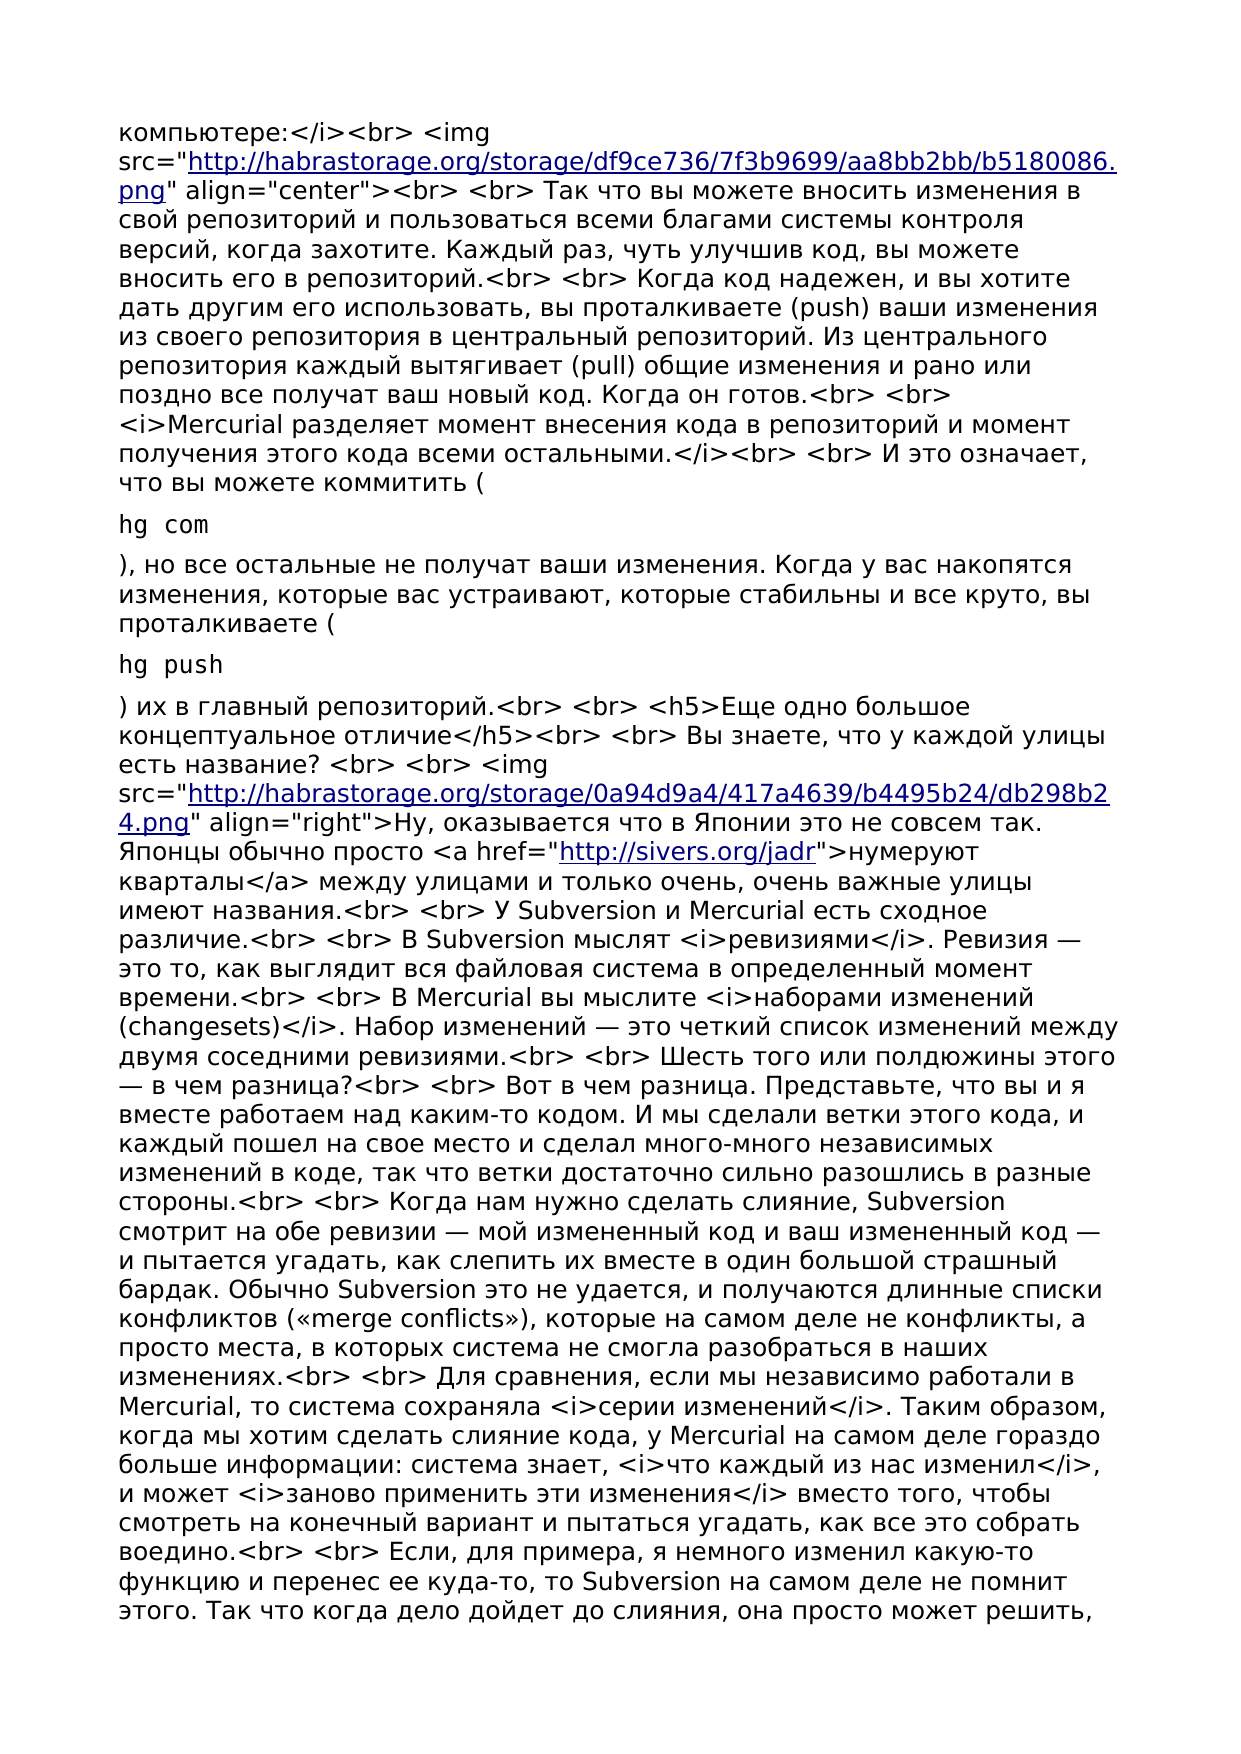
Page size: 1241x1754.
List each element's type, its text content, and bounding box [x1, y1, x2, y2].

text ) их в главный репозиторий.<br> <br> <h5>Еще одно большое концептуальное отличие</h5><br> <br> Вы знаете, что у каждой улицы есть название? <br> <br> <img src="http://habrastorage.org/storage/0a94d9a4/417a4639/b4495b24/db298b24.png" align="right">Ну, оказывается что в Японии это не совсем так. Японцы обычно просто <a href="http://sivers.org/jadr">нумеруют кварталы</a> между улицами и только очень, очень важные улицы имеют названия.<br> <br> У Subversion и Mercurial есть сходное различие.<br> <br> В Subversion мыслят <i>ревизиями</i>. Ревизия — это то, как выглядит вся файловая система в определенный момент времени.<br> <br> В Mercurial вы мыслите <i>наборами изменений (changesets)</i>. Набор изменений — это четкий список изменений между двумя соседними ревизиями.<br> <br> Шесть того или полдюжины этого — в чем разница?<br> <br> Вот в чем разница. Представьте, что вы и я вместе работаем над каким-то кодом. И мы сделали ветки этого кода, и каждый пошел на свое место и сделал много-много независимых изменений в коде, так что ветки достаточно сильно разошлись в разные стороны.<br> <br> Когда нам нужно сделать слияние, Subversion смотрит на обе ревизии — мой измененный код и ваш измененный код — и пытается угадать, как слепить их вместе в один большой страшный бардак. Обычно Subversion это не удается, и получаются длинные списки конфликтов («merge conflicts»), которые на самом деле не конфликты, а просто места, в которых система не смогла разобраться в наших изменениях.<br> <br> Для сравнения, если мы независимо работали в Mercurial, то система сохраняла <i>серии изменений</i>. Таким образом, когда мы хотим сделать слияние кода, у Mercurial на самом деле гораздо больше информации: система знает, <i>что каждый из нас изменил</i>, и может <i>заново применить эти изменения</i> вместо того, чтобы смотреть на конечный вариант и пытаться угадать, как все это собрать воедино.<br> <br> Если, для примера, я немного изменил какую-то функцию и перенес ее куда-то, то Subversion на самом деле не помнит этого. Так что когда дело дойдет до слияния, она просто может решить, [118, 692, 1122, 1625]
text компьютере:</i><br> <img src="http://habrastorage.org/storage/df9ce736/7f3b9699/aa8bb2bb/b5180086.png" align="center"><br> <br> Так что вы можете вносить изменения в свой репозиторий и пользоваться всеми благами системы контроля версий, когда захотите. Каждый раз, чуть улучшив код, вы можете вносить его в репозиторий.<br> <br> Когда код надежен, и вы хотите дать другим его использовать, вы проталкиваете (push) ваши изменения из своего репозитория в центральный репозиторий. Из центрального репозитория каждый вытягивает (pull) общие изменения и рано или поздно все получат ваш новый код. Когда он готов.<br> <br> <i>Mercurial разделяет момент внесения кода в репозиторий и момент получения этого кода всеми остальными.</i><br> <br> И это означает, что вы можете коммитить ( [118, 118, 1122, 497]
text hg push [118, 651, 1122, 680]
text ), но все остальные не получат ваши изменения. Когда у вас накопятся изменения, которые вас устраивают, которые стабильны и все круто, вы проталкиваете ( [118, 551, 1122, 638]
text hg com [118, 510, 1122, 539]
